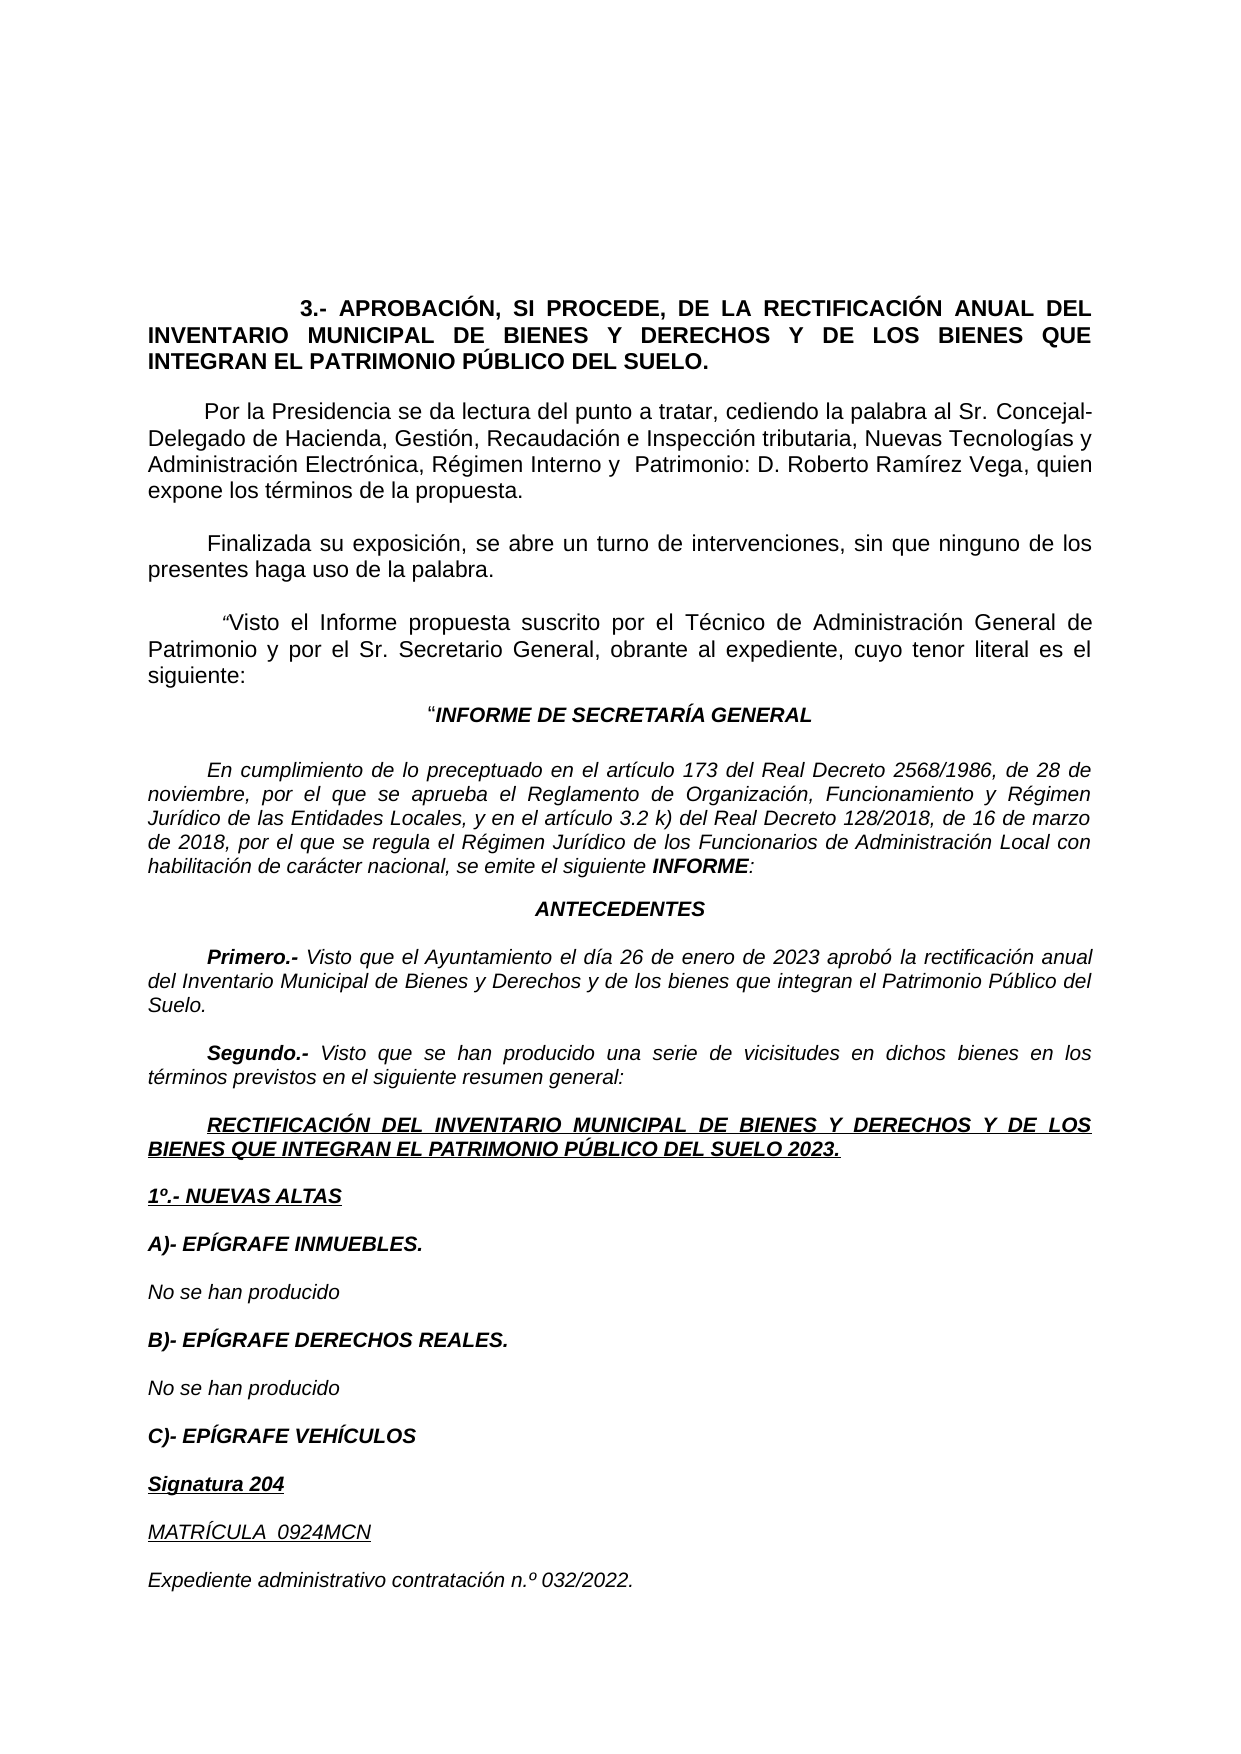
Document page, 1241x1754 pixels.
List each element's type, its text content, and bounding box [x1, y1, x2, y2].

text “INFORME DE SECRETARÍA GENERAL [148, 701, 1092, 727]
text Segundo.- Visto que se han producido una serie de vicisitudes en dichos bienes en los términos previstos en el siguiente resumen general: [148, 1041, 1092, 1088]
text Por la Presidencia se da lectura del punto a tratar, cediendo la palabra al Sr. Concejal-Delegado de Hacienda, Gestión, Recaudación e Inspección tributaria, Nuevas Tecnologías y Administración Electrónica, Régimen Interno y Patrimonio: D. Roberto Ramírez Vega, quien expone los términos de la propuesta. [148, 398, 1092, 504]
text Finalizada su exposición, se abre un turno de intervenciones, sin que ninguno de los presentes haga uso de la palabra. [148, 530, 1092, 583]
text C)- EPÍGRAFE VEHÍCULOS [148, 1424, 1092, 1448]
text Signatura 204 [148, 1472, 1092, 1496]
text Expediente administrativo contratación n.º 032/2022. [148, 1568, 1092, 1592]
text A)- EPÍGRAFE INMUEBLES. [148, 1232, 1092, 1256]
text Primero.- Visto que el Ayuntamiento el día 26 de enero de 2023 aprobó la rectificación anual del Inventario Municipal de Bienes y Derechos y de los bienes que integran el Patrimonio Público del Suelo. [148, 945, 1092, 1017]
text MATRÍCULA 0924MCN [148, 1520, 1092, 1544]
text 1º.- NUEVAS ALTAS [148, 1184, 1092, 1208]
text RECTIFICACIÓN DEL INVENTARIO MUNICIPAL DE BIENES Y DERECHOS Y DE LOS BIENES QUE INTEGRAN EL PATRIMONIO PÚBLICO DEL SUELO 2023. [148, 1112, 1092, 1160]
text No se han producido [148, 1280, 1092, 1304]
text B)- EPÍGRAFE DERECHOS REALES. [148, 1328, 1092, 1352]
text No se han producido [148, 1376, 1092, 1400]
text “Visto el Informe propuesta suscrito por el Técnico de Administración General de Patrimonio y por el Sr. Secretario General, obrante al expediente, cuyo tenor literal es el siguiente: [148, 609, 1092, 688]
text En cumplimiento de lo preceptuado en el artículo 173 del Real Decreto 2568/1986, de 28 de noviembre, por el que se aprueba el Reglamento de Organización, Funcionamiento y Régimen Jurídico de las Entidades Locales, y en el artículo 3.2 k) del Real Decreto 128/2018, de 16 de marzo de 2018, por el que se regula el Régimen Jurídico de los Funcionarios de Administración Local con habilitación de carácter nacional, se emite el siguiente INFORME: [148, 758, 1092, 878]
text 3.- APROBACIÓN, SI PROCEDE, DE LA RECTIFICACIÓN ANUAL DEL INVENTARIO MUNICIPAL DE BIENES Y DERECHOS Y DE LOS BIENES QUE INTEGRAN EL PATRIMONIO PÚBLICO DEL SUELO. [148, 295, 1092, 374]
text ANTECEDENTES [148, 897, 1092, 921]
